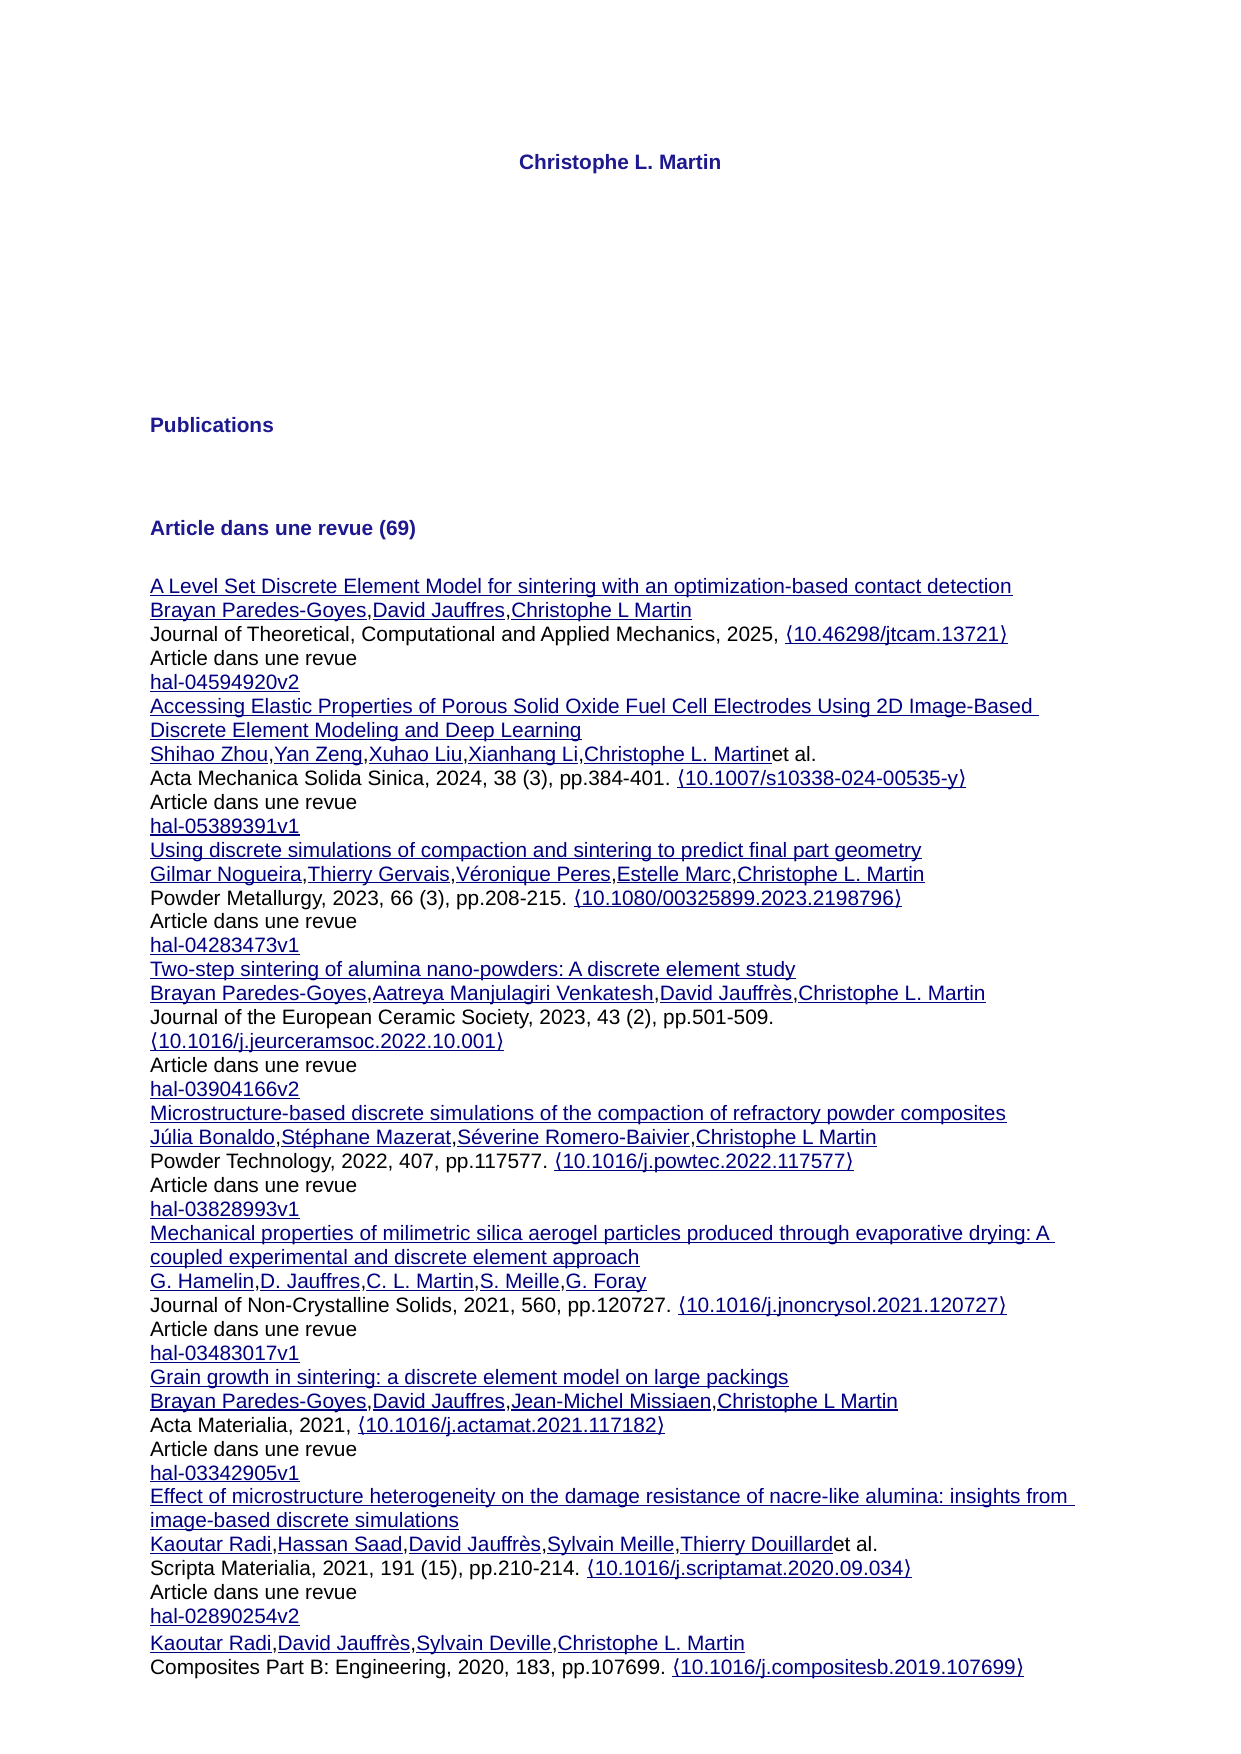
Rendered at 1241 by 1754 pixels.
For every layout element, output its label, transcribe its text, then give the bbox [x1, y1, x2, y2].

table_header A Level Set Discrete Element Model for sintering with an optimization-based contact detection Brayan Paredes-Goyes,David Jauffres,Christophe L Martin Journal of Theoretical, Computational and Applied Mechanics, 2025, ⟨10.46298/jtcam.13721⟩ Article dans une revue hal-04594920v2 [150, 574, 1090, 694]
subtitle Publications [150, 412, 1090, 436]
table_cell Microstructure-based discrete simulations of the compaction of refractory powder composites Júlia Bonaldo,Stéphane Mazerat,Séverine Romero-Baivier,Christophe L Martin Powder Technology, 2022, 407, pp.117577. ⟨10.1016/j.powtec.2022.117577⟩ Article dans une revue hal-03828993v1 [150, 1101, 1090, 1221]
table_cell Effect of microstructure heterogeneity on the damage resistance of nacre-like alumina: insights from image-based discrete simulations Kaoutar Radi,Hassan Saad,David Jauffrès,Sylvain Meille,Thierry Douillardet al. Scripta Materialia, 2021, 191 (15), pp.210-214. ⟨10.1016/j.scriptamat.2020.09.034⟩ Article dans une revue hal-02890254v2 [150, 1484, 1090, 1628]
table_cell Mechanical properties of milimetric silica aerogel particles produced through evaporative drying: A coupled experimental and discrete element approach G. Hamelin,D. Jauffres,C. L. Martin,S. Meille,G. Foray Journal of Non-Crystalline Solids, 2021, 560, pp.120727. ⟨10.1016/j.jnoncrysol.2021.120727⟩ Article dans une revue hal-03483017v1 [150, 1221, 1090, 1364]
table_cell Grain growth in sintering: a discrete element model on large packings Brayan Paredes-Goyes,David Jauffres,Jean-Michel Missiaen,Christophe L Martin Acta Materialia, 2021, ⟨10.1016/j.actamat.2021.117182⟩ Article dans une revue hal-03342905v1 [150, 1365, 1090, 1484]
subtitle Article dans une revue (69) [150, 516, 1090, 539]
table_cell Strength and toughness trade-off optimization of nacre-like ceramic composites Kaoutar Radi,David Jauffrès,Sylvain Deville,Christophe L. Martin Composites Part B: Engineering, 2020, 183, pp.107699. ⟨10.1016/j.compositesb.2019.107699⟩ [150, 1628, 1090, 1679]
table_cell Using discrete simulations of compaction and sintering to predict final part geometry Gilmar Nogueira,Thierry Gervais,Véronique Peres,Estelle Marc,Christophe L. Martin Powder Metallurgy, 2023, 66 (3), pp.208-215. ⟨10.1080/00325899.2023.2198796⟩ Article dans une revue hal-04283473v1 [150, 838, 1090, 957]
table_cell Accessing Elastic Properties of Porous Solid Oxide Fuel Cell Electrodes Using 2D Image-Based Discrete Element Modeling and Deep Learning Shihao Zhou,Yan Zeng,Xuhao Liu,Xianhang Li,Christophe L. Martinet al. Acta Mechanica Solida Sinica, 2024, 38 (3), pp.384-401. ⟨10.1007/s10338-024-00535-y⟩ Article dans une revue hal-05389391v1 [150, 694, 1090, 837]
subtitle Christophe L. Martin [150, 150, 1090, 174]
table_cell Two-step sintering of alumina nano-powders: A discrete element study Brayan Paredes-Goyes,Aatreya Manjulagiri Venkatesh,David Jauffrès,Christophe L. Martin Journal of the European Ceramic Society, 2023, 43 (2), pp.501-509. ⟨10.1016/j.jeurceramsoc.2022.10.001⟩ Article dans une revue hal-03904166v2 [150, 957, 1090, 1101]
